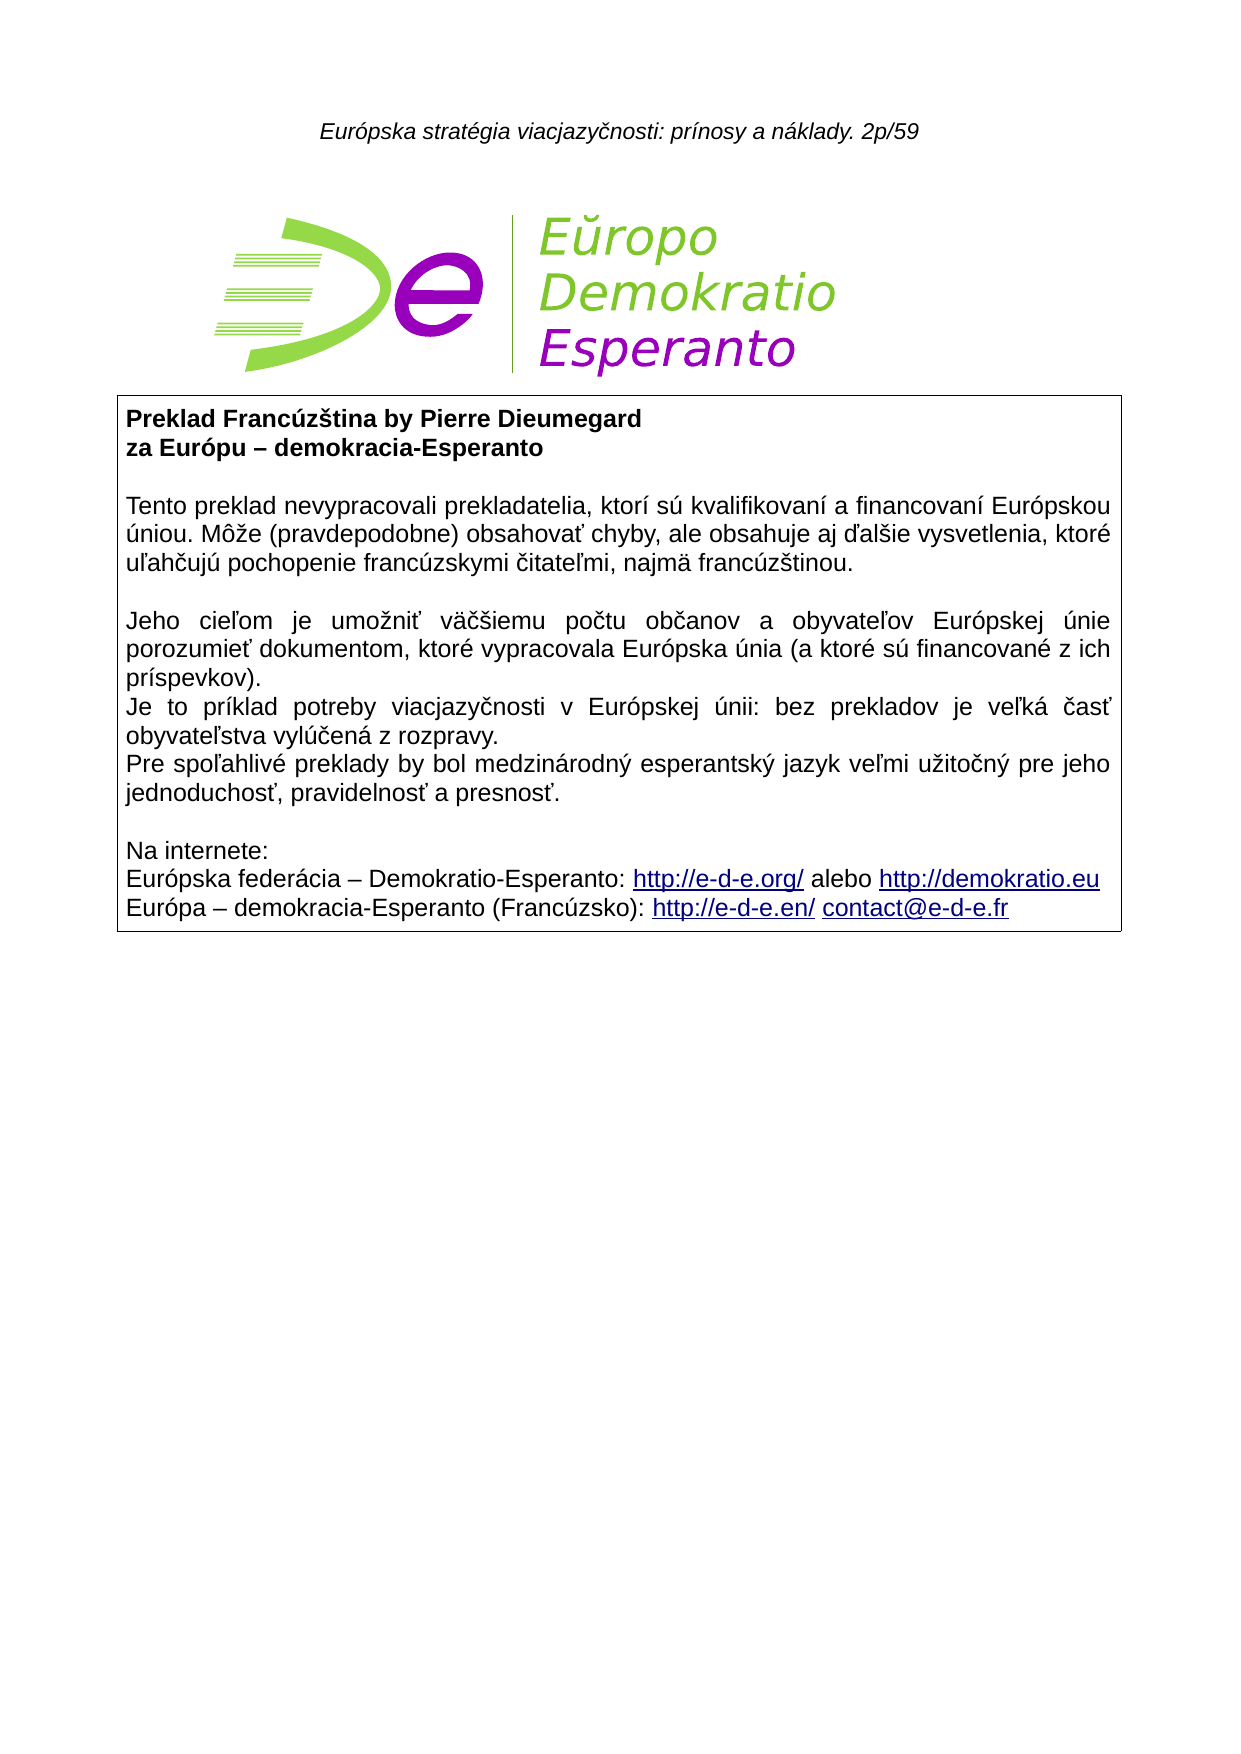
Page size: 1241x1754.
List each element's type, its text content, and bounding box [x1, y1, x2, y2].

text Je to príklad potreby viacjazyčnosti v Európskej únii: bez prekladov je veľká časť obyvateľstva vylúčená z rozpravy. [126, 692, 1112, 749]
text Tento preklad nevypracovali prekladatelia, ktorí sú kvalifikovaní a financovaní Európskou úniou. Môže (pravdepodobne) obsahovať chyby, ale obsahuje aj ďalšie vysvetlenia, ktoré uľahčujú pochopenie francúzskymi čitateľmi, najmä francúzštinou. [126, 491, 1112, 577]
text Pre spoľahlivé preklady by bol medzinárodný esperantský jazyk veľmi užitočný pre jeho jednoduchosť, pravidelnosť a presnosť. [126, 749, 1112, 807]
text Preklad Francúzština by Pierre Dieumegard [126, 404, 1112, 433]
text Európska federácia – Demokratio-Esperanto: http://e-d-e.org/ alebo http://demokratio.eu [126, 864, 1112, 893]
text Na internete: [126, 836, 1112, 864]
text Jeho cieľom je umožniť väčšiemu počtu občanov a obyvateľov Európskej únie porozumieť dokumentom, ktoré vypracovala Európska únia (a ktoré sú financované z ich príspevkov). [126, 606, 1112, 692]
text Európa – demokracia-Esperanto (Francúzsko): http://e-d-e.en/ contact@e-d-e.fr [126, 893, 1112, 922]
text za Európu – demokracia-Esperanto [126, 433, 1112, 462]
